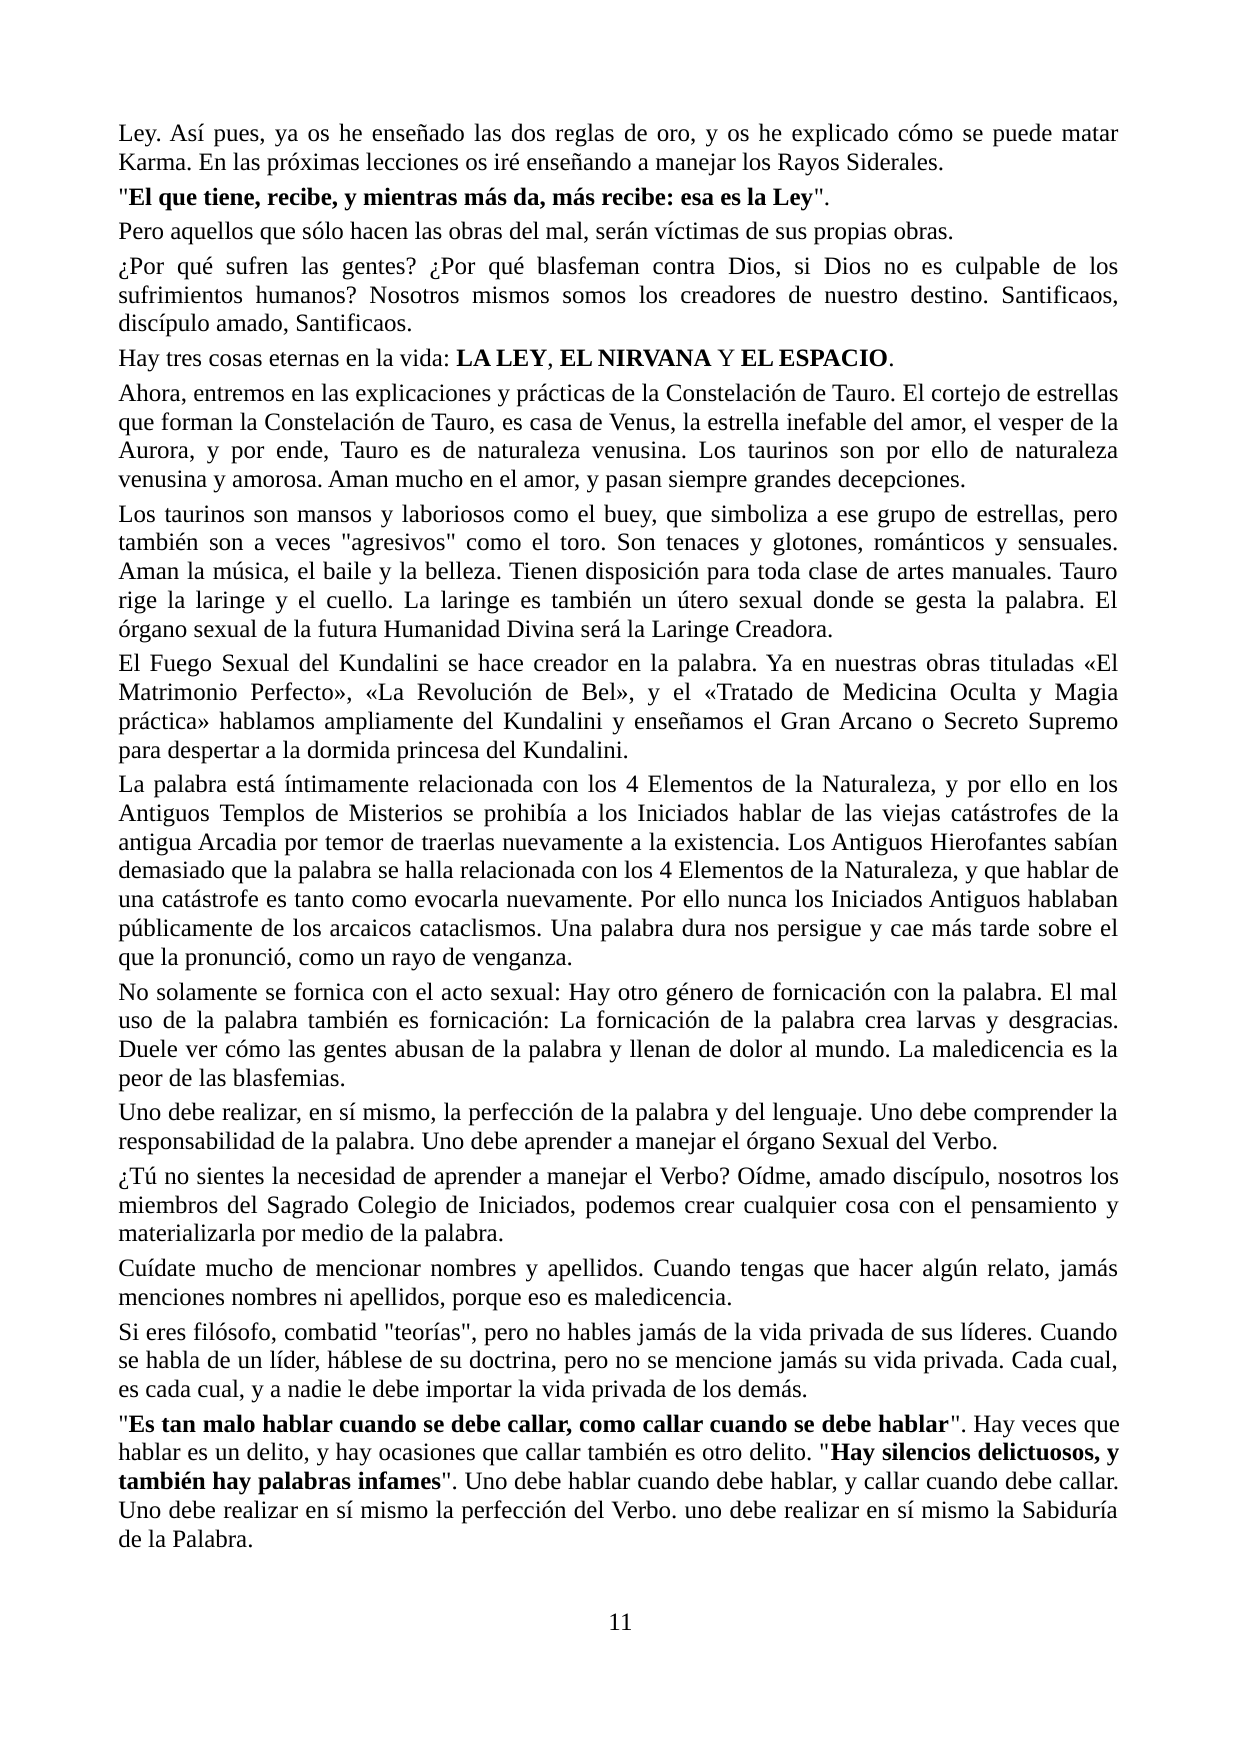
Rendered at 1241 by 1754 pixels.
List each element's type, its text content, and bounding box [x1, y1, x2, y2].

text "El que tiene, recibe, y mientras más da, más recibe: esa es la Ley". [118, 182, 1120, 210]
text El Fuego Sexual del Kundalini se hace creador en la palabra. Ya en nuestras obras tituladas «El Matrimonio Perfecto», «La Revolución de Bel», y el «Tratado de Medicina Oculta y Magia práctica» hablamos ampliamente del Kundalini y enseñamos el Gran Arcano o Secreto Supremo para despertar a la dormida princesa del Kundalini. [118, 648, 1120, 763]
text Los taurinos son mansos y laboriosos como el buey, que simboliza a ese grupo de estrellas, pero también son a veces "agresivos" como el toro. Son tenaces y glotones, románticos y sensuales. Aman la música, el baile y la belleza. Tienen disposición para toda clase de artes manuales. Tauro rige la laringe y el cuello. La laringe es también un útero sexual donde se gesta la palabra. El órgano sexual de la futura Humanidad Divina será la Laringe Creadora. [118, 499, 1120, 642]
text Si eres filósofo, combatid "teorías", pero no hables jamás de la vida privada de sus líderes. Cuando se habla de un líder, háblese de su doctrina, pero no se mencione jamás su vida privada. Cada cual, es cada cual, y a nadie le debe importar la vida privada de los demás. [118, 1317, 1120, 1403]
text "Es tan malo hablar cuando se debe callar, como callar cuando se debe hablar". Hay veces que hablar es un delito, y hay ocasiones que callar también es otro delito. "Hay silencios delictuosos, y también hay palabras infames". Uno debe hablar cuando debe hablar, y callar cuando debe callar. Uno debe realizar en sí mismo la perfección del Verbo. uno debe realizar en sí mismo la Sabiduría de la Palabra. [118, 1409, 1120, 1552]
text Hay tres cosas eternas en la vida: LA LEY, EL NIRVANA Y EL ESPACIO. [118, 343, 1120, 372]
text Ley. Así pues, ya os he enseñado las dos reglas de oro, y os he explicado cómo se puede matar Karma. En las próximas lecciones os iré enseñando a manejar los Rayos Siderales. [118, 118, 1120, 176]
text No solamente se fornica con el acto sexual: Hay otro género de fornicación con la palabra. El mal uso de la palabra también es fornicación: La fornicación de la palabra crea larvas y desgracias. Duele ver cómo las gentes abusan de la palabra y llenan de dolor al mundo. La maledicencia es la peor de las blasfemias. [118, 977, 1120, 1092]
text ¿Tú no sientes la necesidad de aprender a manejar el Verbo? Oídme, amado discípulo, nosotros los miembros del Sagrado Colegio de Iniciados, podemos crear cualquier cosa con el pensamiento y materializarla por medio de la palabra. [118, 1161, 1120, 1247]
text Ahora, entremos en las explicaciones y prácticas de la Constelación de Tauro. El cortejo de estrellas que forman la Constelación de Tauro, es casa de Venus, la estrella inefable del amor, el vesper de la Aurora, y por ende, Tauro es de naturaleza venusina. Los taurinos son por ello de naturaleza venusina y amorosa. Aman mucho en el amor, y pasan siempre grandes decepciones. [118, 378, 1120, 493]
text La palabra está íntimamente relacionada con los 4 Elementos de la Naturaleza, y por ello en los Antiguos Templos de Misterios se prohibía a los Iniciados hablar de las viejas catástrofes de la antigua Arcadia por temor de traerlas nuevamente a la existencia. Los Antiguos Hierofantes sabían demasiado que la palabra se halla relacionada con los 4 Elementos de la Naturaleza, y que hablar de una catástrofe es tanto como evocarla nuevamente. Por ello nunca los Iniciados Antiguos hablaban públicamente de los arcaicos cataclismos. Una palabra dura nos persigue y cae más tarde sobre el que la pronunció, como un rayo de venganza. [118, 769, 1120, 971]
text Cuídate mucho de mencionar nombres y apellidos. Cuando tengas que hacer algún relato, jamás menciones nombres ni apellidos, porque eso es maledicencia. [118, 1253, 1120, 1311]
text Pero aquellos que sólo hacen las obras del mal, serán víctimas de sus propias obras. [118, 216, 1120, 245]
text Uno debe realizar, en sí mismo, la perfección de la palabra y del lenguaje. Uno debe comprender la responsabilidad de la palabra. Uno debe aprender a manejar el órgano Sexual del Verbo. [118, 1097, 1120, 1155]
text ¿Por qué sufren las gentes? ¿Por qué blasfeman contra Dios, si Dios no es culpable de los sufrimientos humanos? Nosotros mismos somos los creadores de nuestro destino. Santificaos, discípulo amado, Santificaos. [118, 251, 1120, 337]
